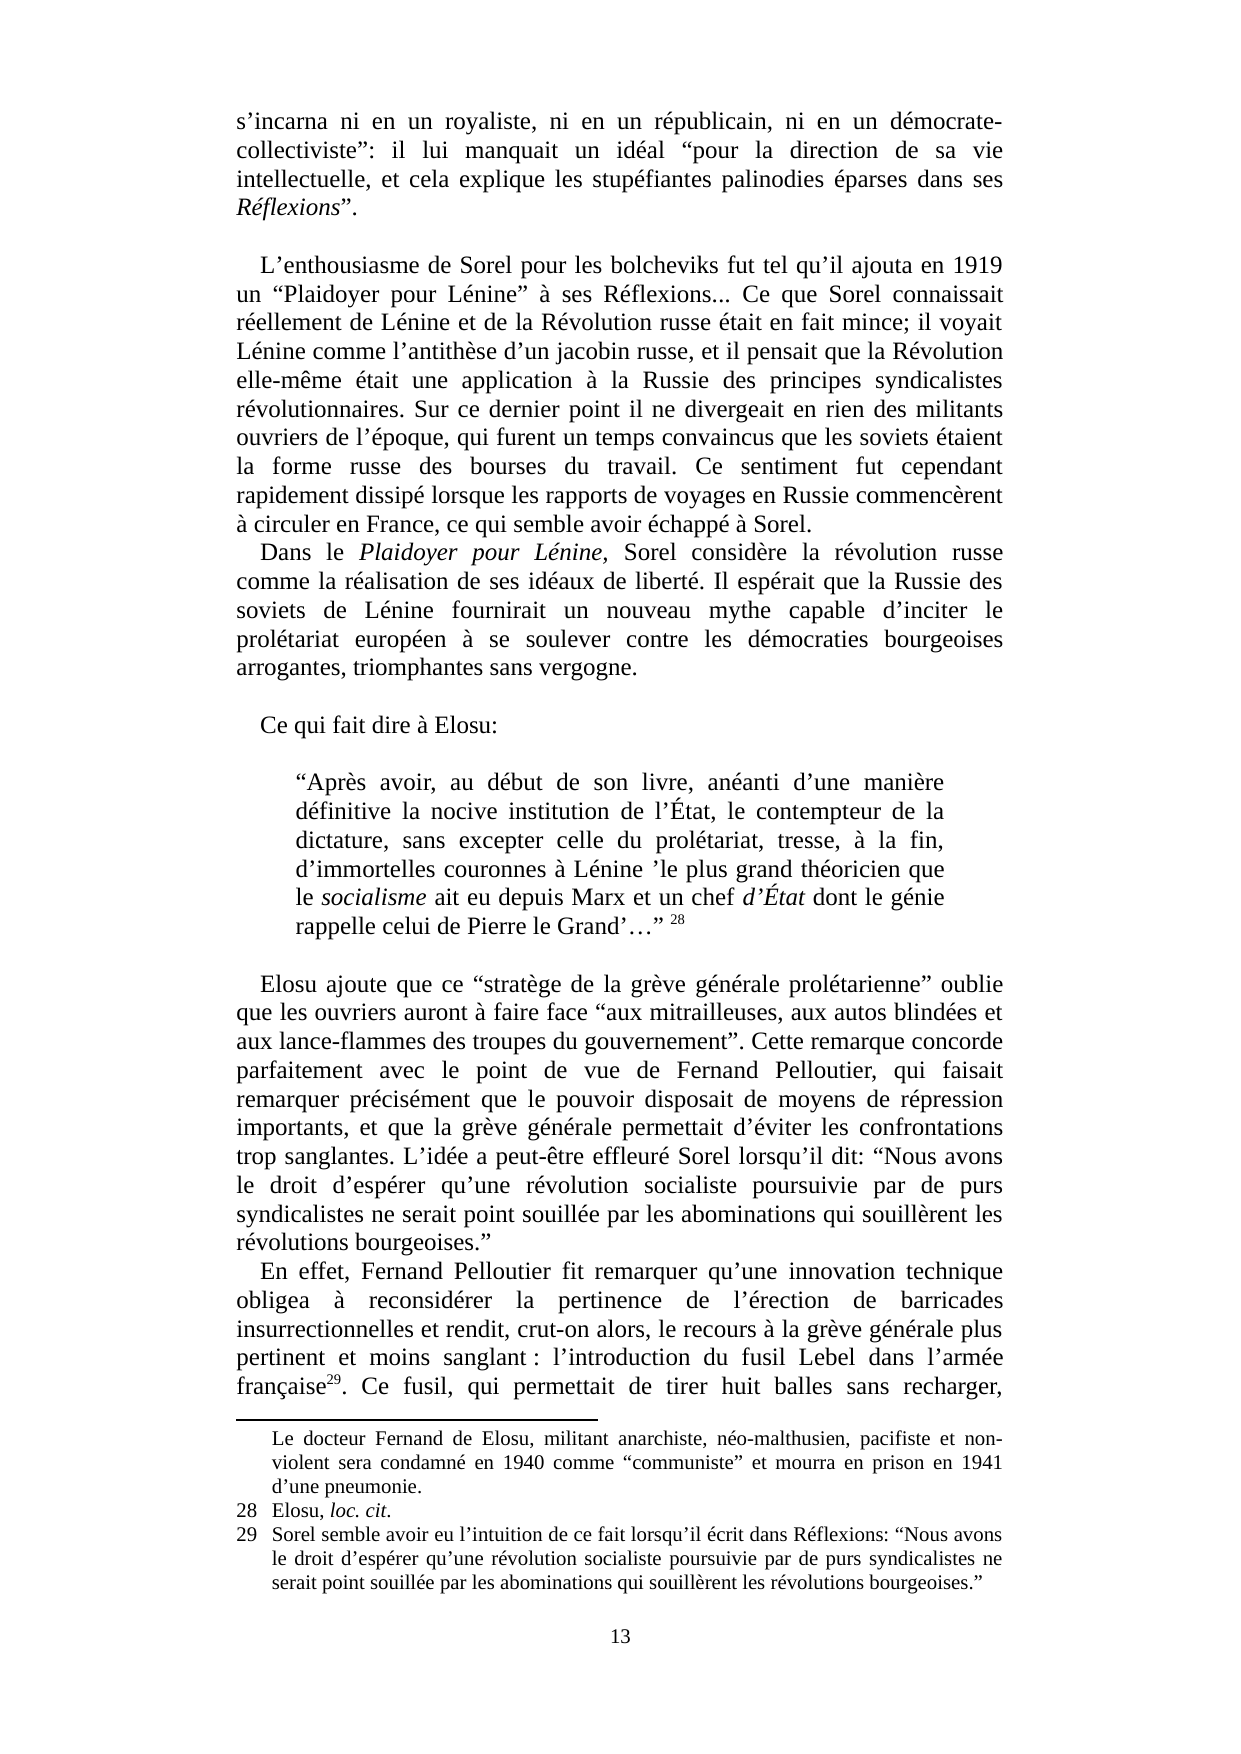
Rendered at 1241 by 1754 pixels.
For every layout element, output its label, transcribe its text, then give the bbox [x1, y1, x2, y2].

text Qualifié de “militant de cabinet”, “non syndiqué, pas syndicable”, de “rentier animé d’esprit guerrier” par lʼanarchiste Fernand Elosu, “Sorel ne s’incarna ni en un royaliste, ni en un républicain, ni en un démocrate-collectiviste”: il lui manquait un idéal “pour la direction de sa vie intellectuelle, et cela explique les stupéfiantes palinodies éparses dans ses Réflexions”. [236, 106, 1004, 221]
text Dans le Plaidoyer pour Lénine, Sorel considère la révolution russe comme la réalisation de ses idéaux de liberté. Il espérait que la Russie des soviets de Lénine fournirait un nouveau mythe capable dʼinciter le prolétariat européen à se soulever contre les démocraties bourgeoises arrogantes, triomphantes sans vergogne. [236, 537, 1004, 681]
text Ce qui fait dire à Elosu: [236, 710, 1004, 739]
text En effet, Fernand Pelloutier fit remarquer quʼune innovation technique obligea à reconsidérer la pertinence de l’érection de barricades insurrectionnelles et rendit, crut-on alors, le recours à la grève générale plus pertinent et moins sanglant : l’introduction du fusil Lebel dans l’armée française. Ce fusil, qui permettait de tirer huit balles sans recharger, [236, 1256, 1004, 1400]
text Elosu, loc. cit. [236, 1498, 1004, 1522]
text Lʼenthousiasme de Sorel pour les bolcheviks fut tel quʼil ajouta en 1919 un “Plaidoyer pour Lénine” à ses Réflexions... Ce que Sorel connaissait réellement de Lénine et de la Révolution russe était en fait mince; il voyait Lénine comme lʼantithèse dʼun jacobin russe, et il pensait que la Révolution elle-même était une application à la Russie des principes syndicalistes révolutionnaires. Sur ce dernier point il ne divergeait en rien des militants ouvriers de lʼépoque, qui furent un temps convaincus que les soviets étaient la forme russe des bourses du travail. Ce sentiment fut cependant rapidement dissipé lorsque les rapports de voyages en Russie commencèrent à circuler en France, ce qui semble avoir échappé à Sorel. [236, 250, 1004, 537]
text Le docteur Fernand de Elosu, militant anarchiste, néo-malthusien, pacifiste et non-violent sera condamné en 1940 comme “communiste” et mourra en prison en 1941 dʼune pneumonie. [236, 1426, 1004, 1498]
text Elosu ajoute que ce “stratège de la grève générale prolétarienne” oublie que les ouvriers auront à faire face “aux mitrailleuses, aux autos blindées et aux lance-flammes des troupes du gouvernement”. Cette remarque concorde parfaitement avec le point de vue de Fernand Pelloutier, qui faisait remarquer précisément que le pouvoir disposait de moyens de répression importants, et que la grève générale permettait dʼéviter les confrontations trop sanglantes. Lʼidée a peut-être effleuré Sorel lorsquʼil dit: “Nous avons le droit d’espérer qu’une révolution socialiste poursuivie par de purs syndicalistes ne serait point souillée par les abominations qui souillèrent les révolutions bourgeoises.” [236, 969, 1004, 1256]
text Sorel semble avoir eu lʼintuition de ce fait lorsquʼil écrit dans Réflexions: “Nous avons le droit d’espérer qu’une révolution socialiste poursuivie par de purs syndicalistes ne serait point souillée par les abominations qui souillèrent les révolutions bourgeoises.” [236, 1522, 1004, 1594]
text “Après avoir, au début de son livre, anéanti d’une manière définitive la nocive institution de l’État, le contempteur de la dictature, sans excepter celle du prolétariat, tresse, à la fin, d’immortelles couronnes à Lénine ʼle plus grand théoricien que le socialisme ait eu depuis Marx et un chef d’État dont le génie rappelle celui de Pierre le Grandʼ…” [295, 767, 945, 940]
